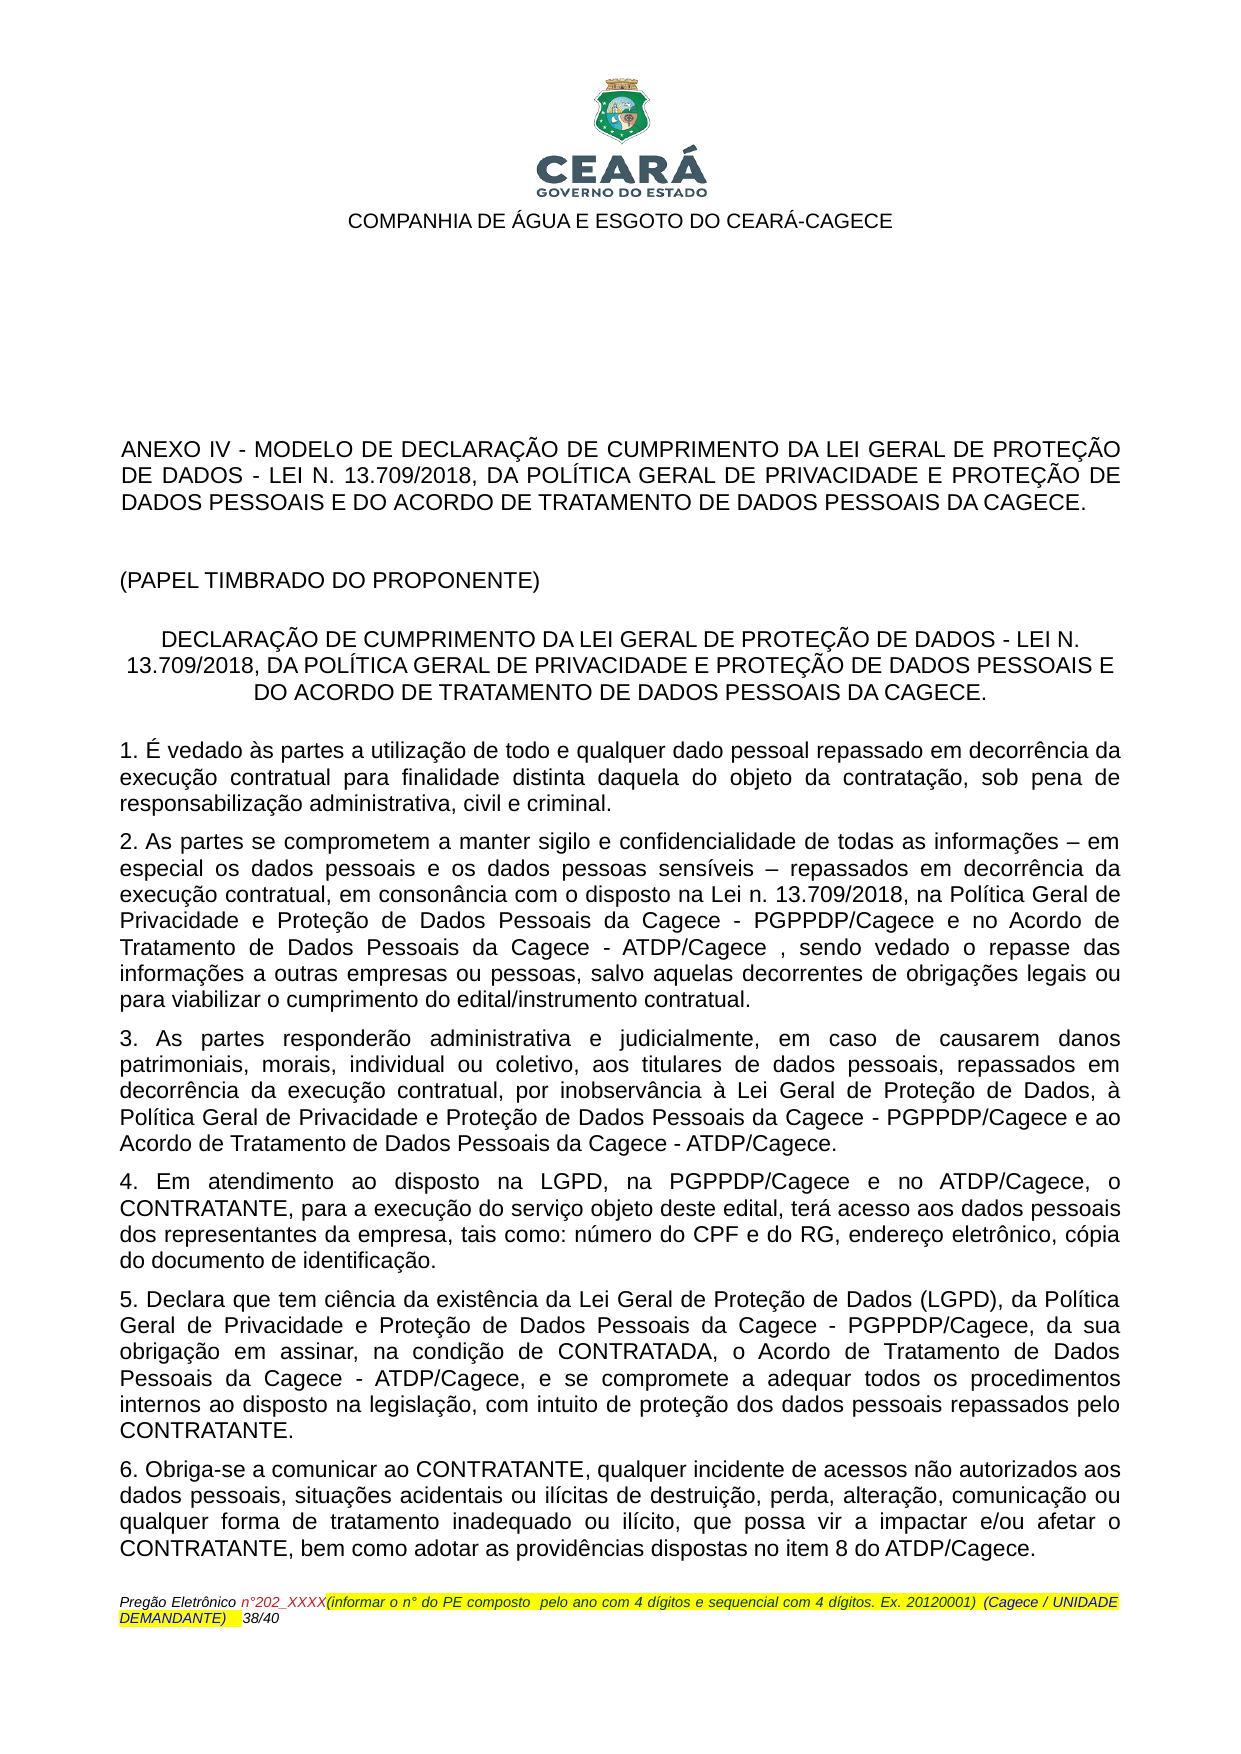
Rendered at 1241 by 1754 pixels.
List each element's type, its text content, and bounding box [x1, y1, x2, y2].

text 5. Declara que tem ciência da existência da Lei Geral de Proteção de Dados (LGPD), da Política Geral de Privacidade e Proteção de Dados Pessoais da Cagece - PGPPDP/Cagece, da sua obrigação em assinar, na condição de CONTRATADA, o Acordo de Tratamento de Dados Pessoais da Cagece - ATDP/Cagece, e se compromete a adequar todos os procedimentos internos ao disposto na legislação, com intuito de proteção dos dados pessoais repassados pelo CONTRATANTE. [119, 1286, 1121, 1444]
text 1. É vedado às partes a utilização de todo e qualquer dado pessoal repassado em decorrência da execução contratual para finalidade distinta daquela do objeto da contratação, sob pena de responsabilização administrativa, civil e criminal. [119, 737, 1121, 816]
text (PAPEL TIMBRADO DO PROPONENTE) [119, 567, 1121, 594]
text ANEXO IV - MODELO DE DECLARAÇÃO DE CUMPRIMENTO DA LEI GERAL DE PROTEÇÃO DE DADOS - LEI N. 13.709/2018, DA POLÍTICA GERAL DE PRIVACIDADE E PROTEÇÃO DE DADOS PESSOAIS E DO ACORDO DE TRATAMENTO DE DADOS PESSOAIS DA CAGECE. [121, 436, 1121, 515]
text 3. As partes responderão administrativa e judicialmente, em caso de causarem danos patrimoniais, morais, individual ou coletivo, aos titulares de dados pessoais, repassados em decorrência da execução contratual, por inobservância à Lei Geral de Proteção de Dados, à Política Geral de Privacidade e Proteção de Dados Pessoais da Cagece - PGPPDP/Cagece e ao Acordo de Tratamento de Dados Pessoais da Cagece - ATDP/Cagece. [119, 1025, 1121, 1156]
picture [520, 75, 723, 201]
text DECLARAÇÃO DE CUMPRIMENTO DA LEI GERAL DE PROTEÇÃO DE DADOS - LEI N. 13.709/2018, DA POLÍTICA GERAL DE PRIVACIDADE E PROTEÇÃO DE DADOS PESSOAIS E DO ACORDO DE TRATAMENTO DE DADOS PESSOAIS DA CAGECE. [119, 626, 1121, 705]
text 6. Obriga-se a comunicar ao CONTRATANTE, qualquer incidente de acessos não autorizados aos dados pessoais, situações acidentais ou ilícitas de destruição, perda, alteração, comunicação ou qualquer forma de tratamento inadequado ou ilícito, que possa vir a impactar e/ou afetar o CONTRATANTE, bem como adotar as providências dispostas no item 8 do ATDP/Cagece. [119, 1456, 1121, 1561]
text 4. Em atendimento ao disposto na LGPD, na PGPPDP/Cagece e no ATDP/Cagece, o CONTRATANTE, para a execução do serviço objeto deste edital, terá acesso aos dados pessoais dos representantes da empresa, tais como: número do CPF e do RG, endereço eletrônico, cópia do documento de identificação. [119, 1168, 1121, 1274]
text 2. As partes se comprometem a manter sigilo e confidencialidade de todas as informações – em especial os dados pessoais e os dados pessoas sensíveis – repassados em decorrência da execução contratual, em consonância com o disposto na Lei n. 13.709/2018, na Política Geral de Privacidade e Proteção de Dados Pessoais da Cagece - PGPPDP/Cagece e no Acordo de Tratamento de Dados Pessoais da Cagece - ATDP/Cagece , sendo vedado o repasse das informações a outras empresas ou pessoas, salvo aquelas decorrentes de obrigações legais ou para viabilizar o cumprimento do edital/instrumento contratual. [119, 828, 1121, 1013]
